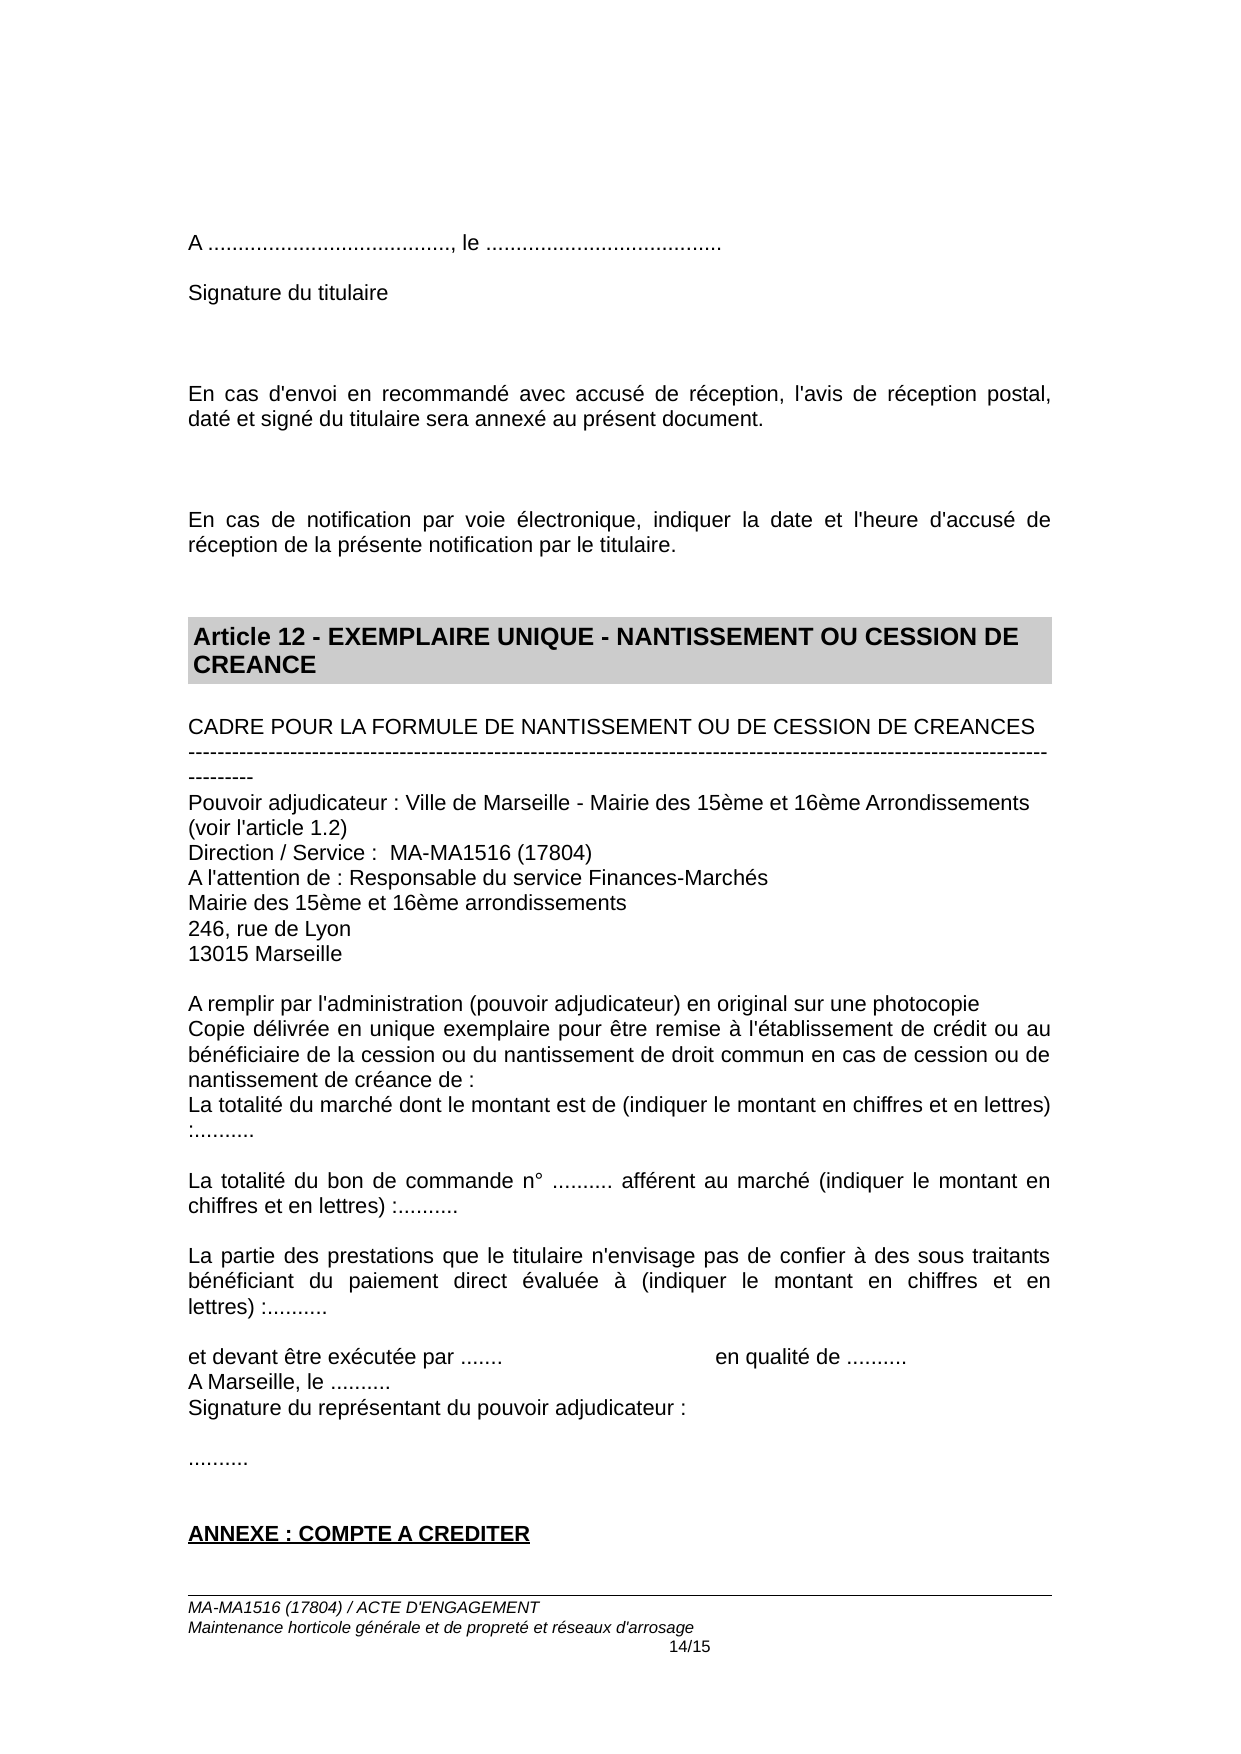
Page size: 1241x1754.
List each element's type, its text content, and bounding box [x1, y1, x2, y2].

subtitle EXEMPLAIRE UNIQUE - NANTISSEMENT OU CESSION DE CREANCE [190, 619, 1050, 682]
text A l'attention de : Responsable du service Finances-Marchés [188, 865, 1052, 890]
text La partie des prestations que le titulaire n'envisage pas de confier à des sous traitants bénéficiant du paiement direct évaluée à (indiquer le montant en chiffres et en lettres) :.......... [188, 1243, 1052, 1319]
text Direction / Service : MA-MA1516 (17804) [188, 840, 1052, 865]
text ------------------------------------------------------------------------------------------------------------------------------- [188, 739, 1052, 789]
text CADRE POUR LA FORMULE DE NANTISSEMENT OU DE CESSION DE CREANCES [188, 714, 1052, 739]
text 13015 Marseille [188, 941, 1052, 966]
text .......... [188, 1445, 1052, 1470]
text (voir l'article 1.2) [188, 814, 1052, 840]
text Copie délivrée en unique exemplaire pour être remise à l'établissement de crédit ou au bénéficiaire de la cession ou du nantissement de droit commun en cas de cession ou de nantissement de créance de : [188, 1016, 1052, 1092]
text 246, rue de Lyon [188, 915, 1052, 941]
text Signature du titulaire [188, 280, 1052, 305]
text ANNEXE : COMPTE A CREDITER [188, 1520, 1052, 1546]
text Pouvoir adjudicateur : Ville de Marseille - Mairie des 15ème et 16ème Arrondissements [188, 789, 1052, 814]
text La totalité du marché dont le montant est de (indiquer le montant en chiffres et en lettres) :.......... [188, 1092, 1052, 1142]
text En cas de notification par voie électronique, indiquer la date et l'heure d'accusé de réception de la présente notification par le titulaire. [188, 507, 1052, 557]
text A Marseille, le .......... [188, 1369, 1052, 1394]
text et devant être exécutée par ....... en qualité de .......... [188, 1344, 1052, 1369]
text Mairie des 15ème et 16ème arrondissements [188, 890, 1052, 915]
text La totalité du bon de commande n° .......... afférent au marché (indiquer le montant en chiffres et en lettres) :.......... [188, 1167, 1052, 1218]
text A remplir par l'administration (pouvoir adjudicateur) en original sur une photocopie [188, 991, 1052, 1016]
text Signature du représentant du pouvoir adjudicateur : [188, 1394, 1052, 1419]
text En cas d'envoi en recommandé avec accusé de réception, l'avis de réception postal, daté et signé du titulaire sera annexé au présent document. [188, 381, 1052, 431]
text A ........................................, le ....................................... [188, 230, 1052, 255]
